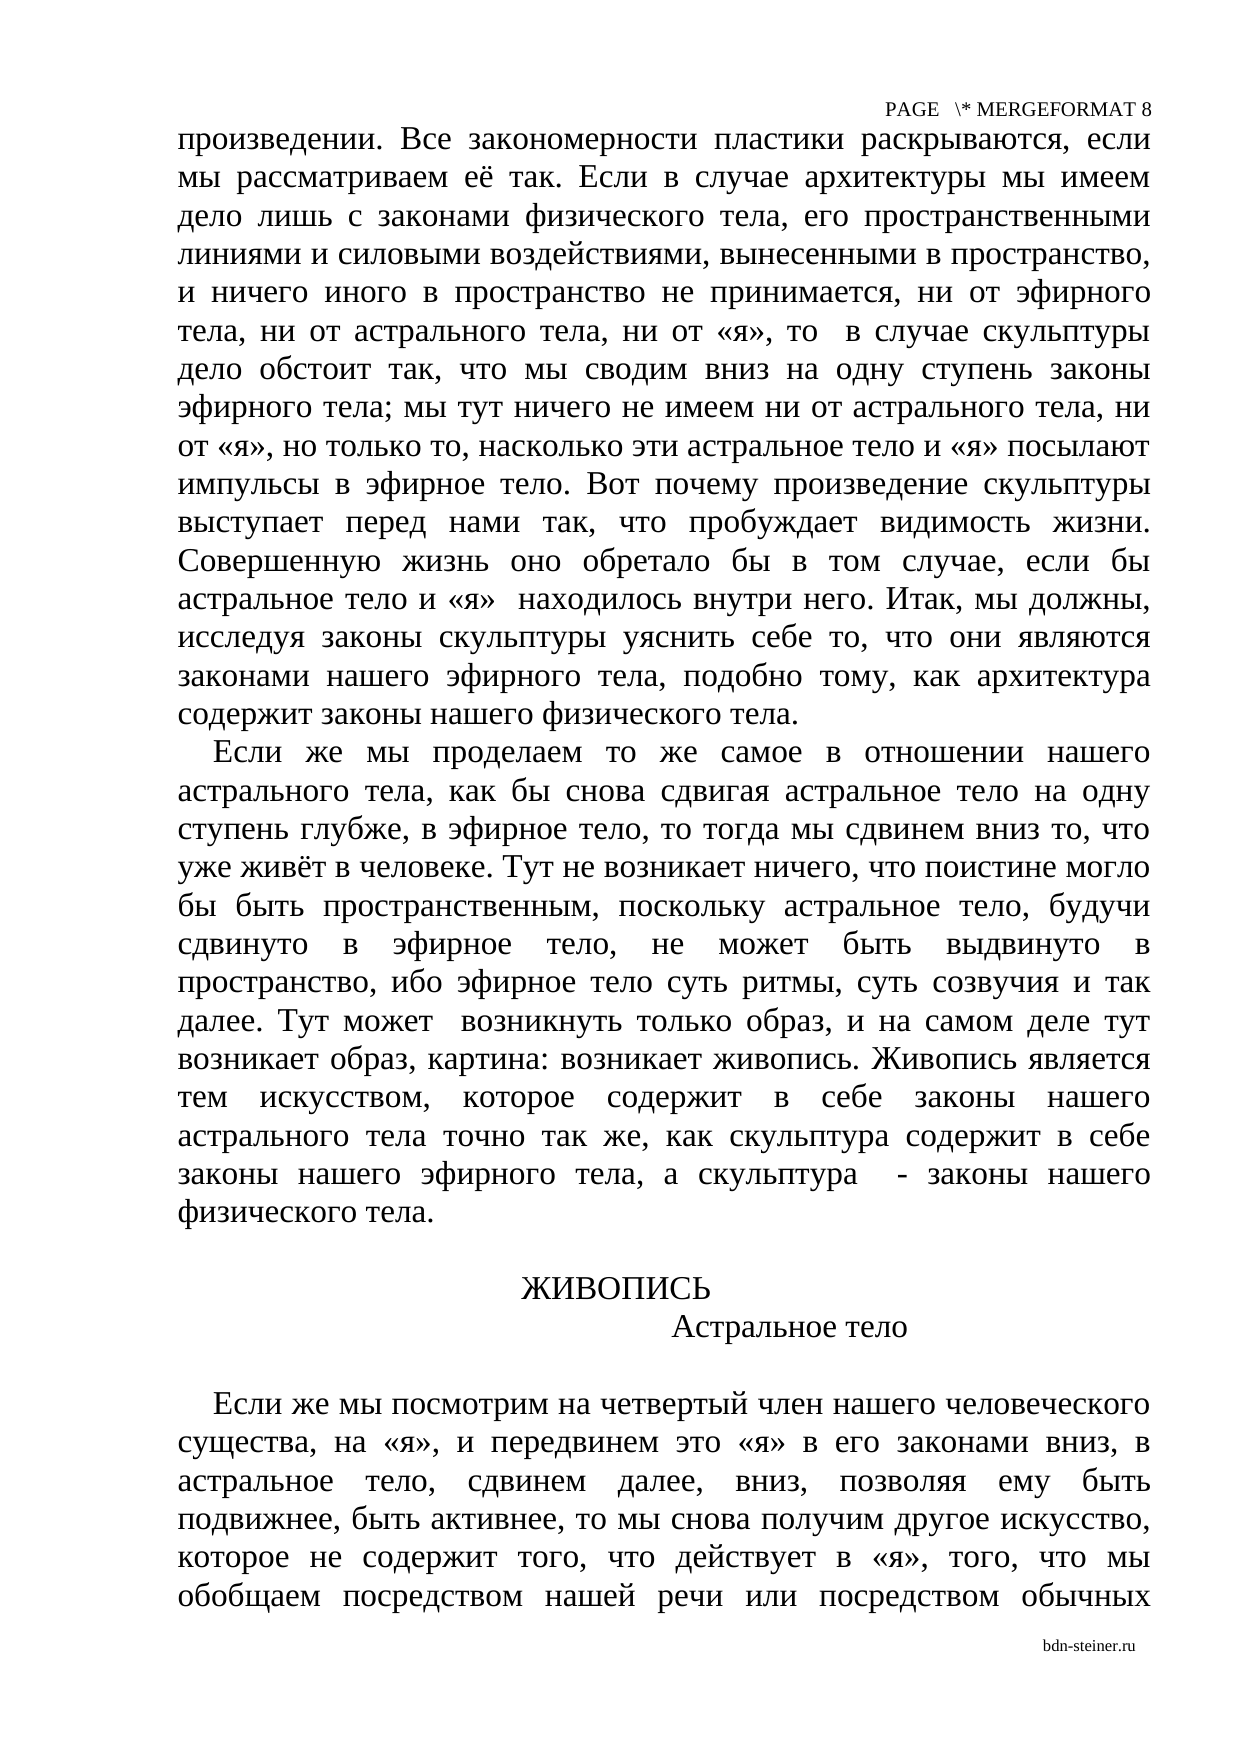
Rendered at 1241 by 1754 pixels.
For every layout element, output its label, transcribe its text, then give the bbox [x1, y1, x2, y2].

text Если же мы проделаем то же самое в отношении нашего астрального тела, как бы снова сдвигая астральное тело на одну ступень глубже, в эфирное тело, то тогда мы сдвинем вниз то, что уже живёт в человеке. Тут не возникает ничего, что поистине могло бы быть пространственным, поскольку астральное тело, будучи сдвинуто в эфирное тело, не может быть выдвинуто в пространство, ибо эфирное тело суть ритмы, суть созвучия и так далее. Тут может возникнуть только образ, и на самом деле тут возникает образ, картина: возникает живопись. Живопись является тем искусством, которое содержит в себе законы нашего астрального тела точно так же, как скульптура содержит в себе законы нашего эфирного тела, а скульптура - законы нашего физического тела. [177, 731, 1152, 1230]
text ЖИВОПИСЬ [177, 1268, 1152, 1306]
text произведении. Все закономерности пластики раскрываются, если мы рассматриваем её так. Если в случае архитектуры мы имеем дело лишь с законами физического тела, его пространственными линиями и силовыми воздействиями, вынесенными в пространство, и ничего иного в пространство не принимается, ни от эфирного тела, ни от астрального тела, ни от «я», то в случае скульптуры дело обстоит так, что мы сводим вниз на одну ступень законы эфирного тела; мы тут ничего не имеем ни от астрального тела, ни от «я», но только то, насколько эти астральное тело и «я» посылают импульсы в эфирное тело. Вот почему произведение скульптуры выступает перед нами так, что пробуждает видимость жизни. Совершенную жизнь оно обретало бы в том случае, если бы астральное тело и «я» находилось внутри него. Итак, мы должны, исследуя законы скульптуры уяснить себе то, что они являются законами нашего эфирного тела, подобно тому, как архитектура содержит законы нашего физического тела. [177, 118, 1152, 731]
text Астральное тело [177, 1306, 1152, 1345]
text Если же мы посмотрим на четвертый член нашего человеческого существа, на «я», и передвинем это «я» в его законами вниз, в астральное тело, сдвинем далее, вниз, позволяя ему быть подвижнее, быть активнее, то мы снова получим другое искусство, которое не содержит того, что действует в «я», того, что мы обобщаем посредством нашей речи или посредством обычных [177, 1383, 1152, 1613]
